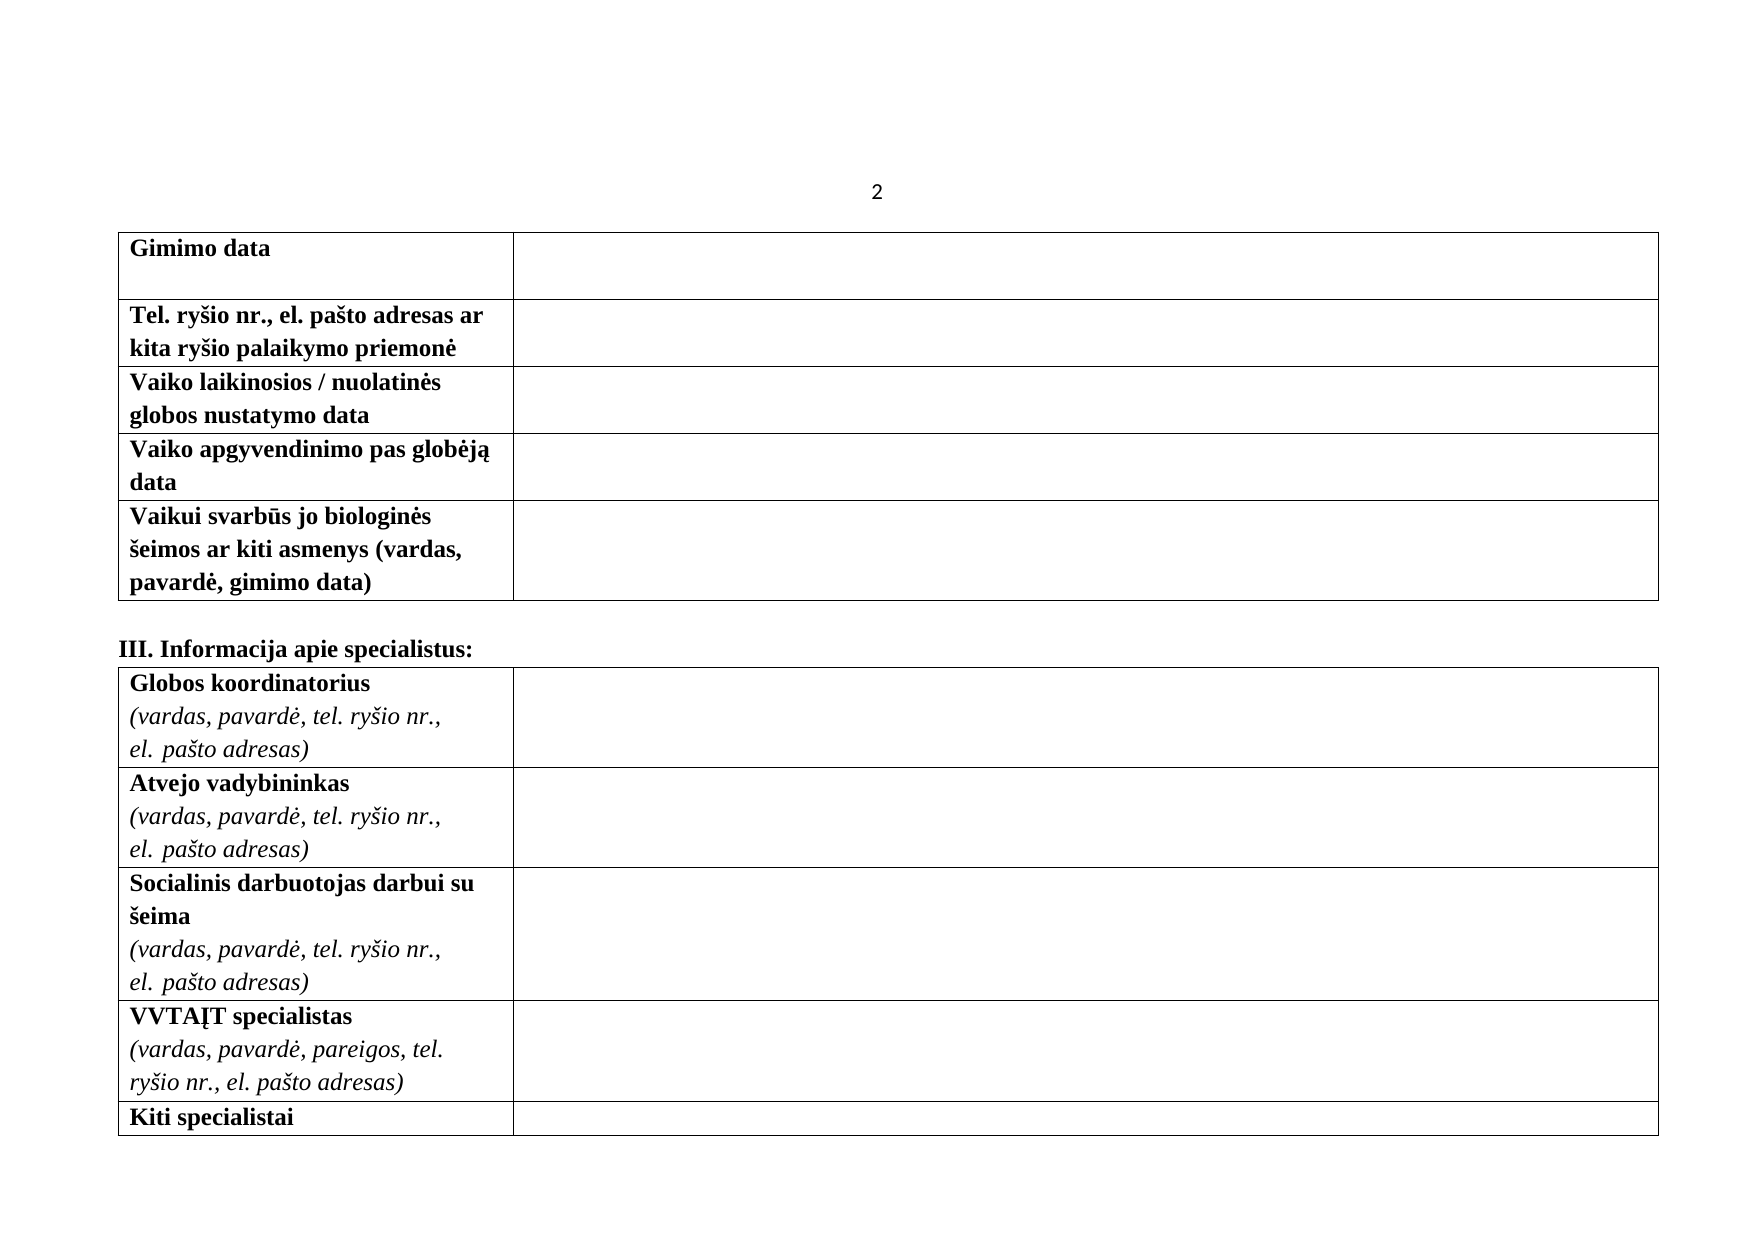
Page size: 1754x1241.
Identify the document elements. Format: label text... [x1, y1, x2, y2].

table_cell [514, 434, 1658, 500]
table_cell [514, 233, 1658, 299]
table_cell Kiti specialistai [119, 1102, 513, 1134]
table_cell Tel. ryšio nr., el. pašto adresas ar kita ryšio palaikymo priemonė [119, 300, 513, 366]
table_cell [514, 1102, 1658, 1134]
table_header [514, 668, 1658, 767]
table_cell Vaiko apgyvendinimo pas globėją data [119, 434, 513, 500]
table_cell [514, 868, 1658, 1000]
table_cell [514, 501, 1658, 600]
table_cell [514, 367, 1658, 433]
text III. Informacija apie specialistus: [118, 634, 1636, 663]
table_header Globos koordinatorius (vardas, pavardė, tel. ryšio nr., el. pašto adresas) [119, 668, 513, 767]
table_cell Vaikui svarbūs jo biologinės šeimos ar kiti asmenys (vardas, pavardė, gimimo data) [119, 501, 513, 600]
table_cell Socialinis darbuotojas darbui su šeima (vardas, pavardė, tel. ryšio nr., el. pašto adresas) [119, 868, 513, 1000]
table_cell VVTAĮT specialistas (vardas, pavardė, pareigos, tel. ryšio nr., el. pašto adresas) [119, 1001, 513, 1101]
table_cell Atvejo vadybininkas (vardas, pavardė, tel. ryšio nr., el. pašto adresas) [119, 768, 513, 867]
table_cell Gimimo data [119, 233, 513, 299]
table_cell [514, 1001, 1658, 1101]
table_cell [514, 768, 1658, 867]
table_cell Vaiko laikinosios / nuolatinės globos nustatymo data [119, 367, 513, 433]
table_cell [514, 300, 1658, 366]
